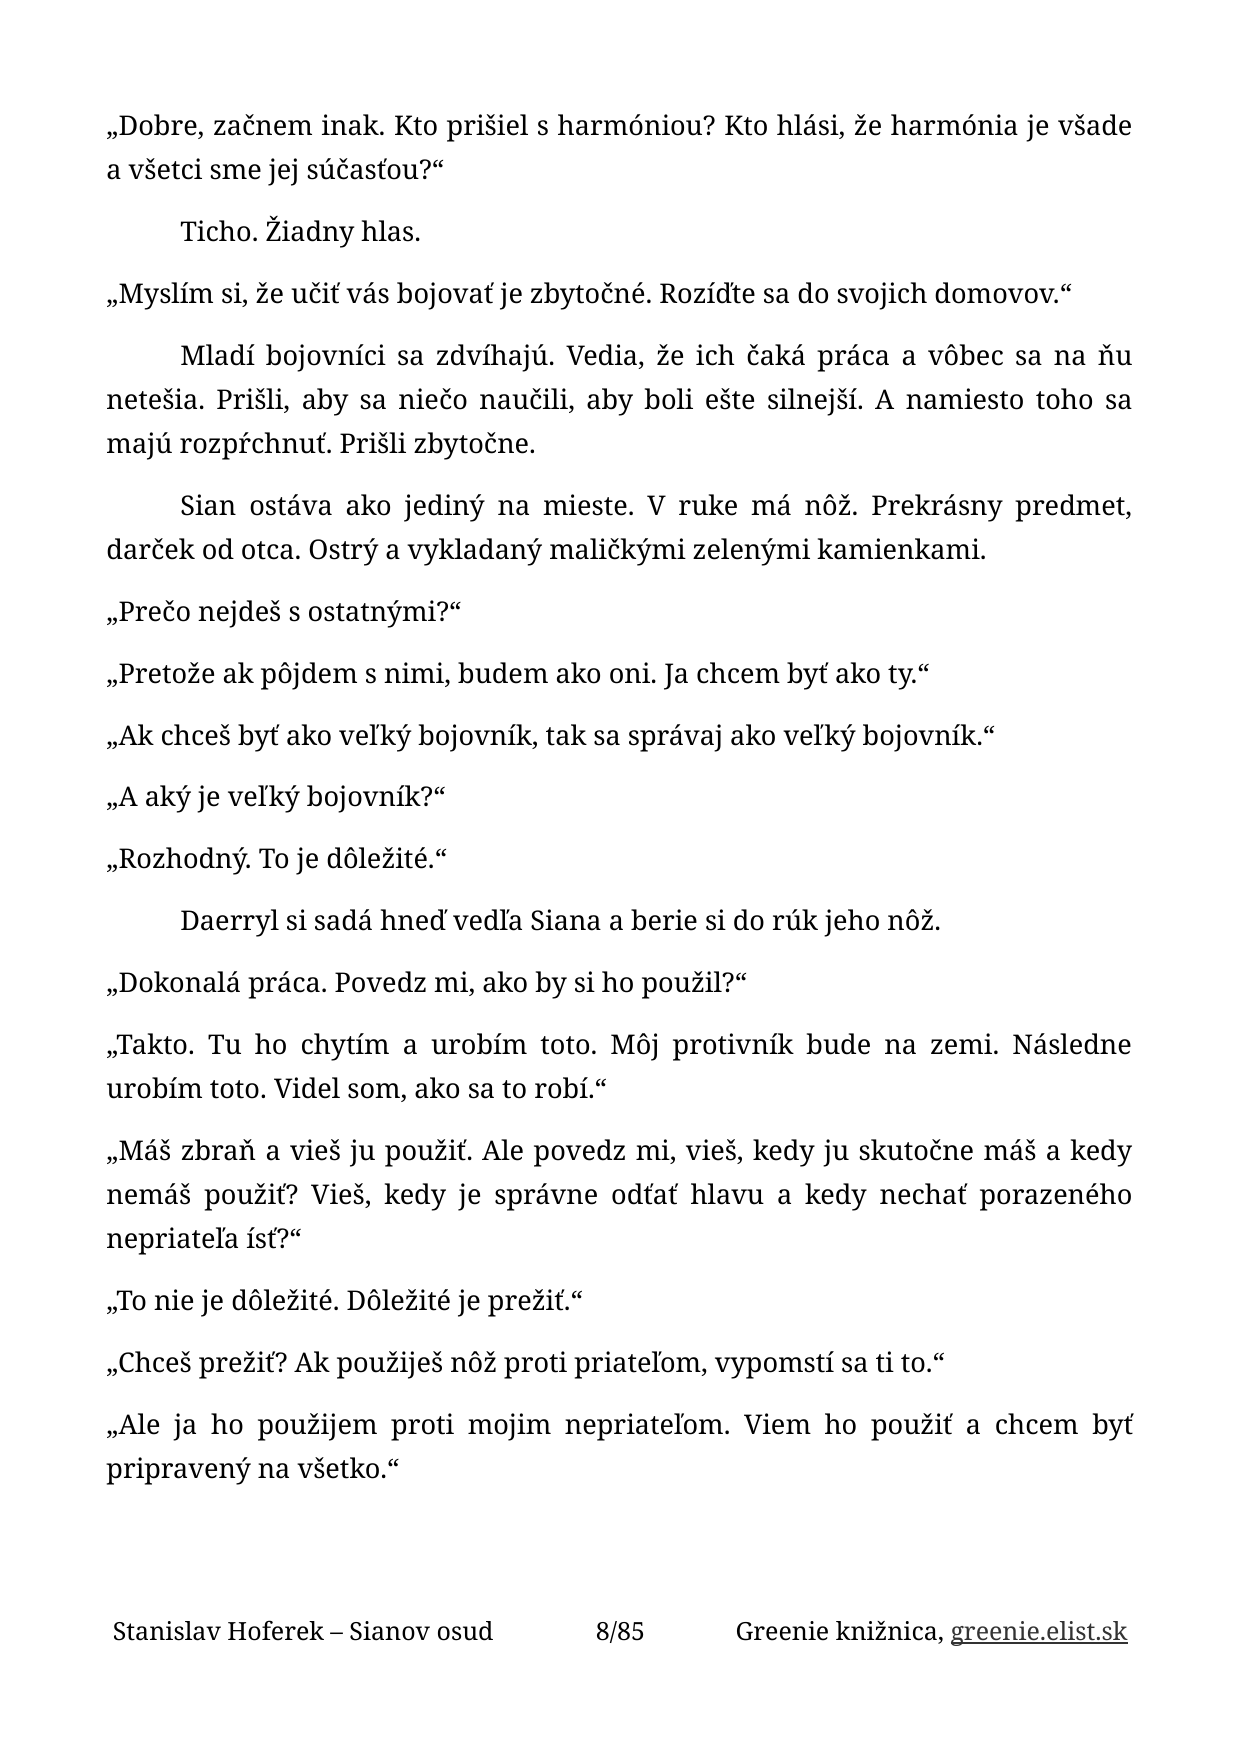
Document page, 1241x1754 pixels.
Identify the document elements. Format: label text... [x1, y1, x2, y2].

text „Ale ja ho použijem proti mojim nepriateľom. Viem ho použiť a chcem byť pripravený na všetko.“ [106, 1405, 1134, 1486]
text „Dobre, začnem inak. Kto prišiel s harmóniou? Kto hlási, že harmónia je všade a všetci sme jej súčasťou?“ [106, 106, 1134, 187]
text „Máš zbraň a vieš ju použiť. Ale povedz mi, vieš, kedy ju skutočne máš a kedy nemáš použiť? Vieš, kedy je správne odťať hlavu a kedy nechať porazeného nepriateľa ísť?“ [106, 1131, 1134, 1257]
text Sian ostáva ako jediný na mieste. V ruke má nôž. Prekrásny predmet, darček od otca. Ostrý a vykladaný maličkými zelenými kamienkami. [106, 486, 1134, 567]
text „Takto. Tu ho chytím a urobím toto. Môj protivník bude na zemi. Následne urobím toto. Videl som, ako sa to robí.“ [106, 1025, 1134, 1106]
text „Pretože ak pôjdem s nimi, budem ako oni. Ja chcem byť ako ty.“ [106, 654, 1134, 691]
text „Rozhodný. To je dôležité.“ [106, 840, 1134, 877]
text „A aký je veľký bojovník?“ [106, 778, 1134, 815]
text Ticho. Žiadny hlas. [106, 212, 1134, 249]
text „Ak chceš byť ako veľký bojovník, tak sa správaj ako veľký bojovník.“ [106, 716, 1134, 753]
text Mladí bojovníci sa zdvíhajú. Vedia, že ich čaká práca a vôbec sa na ňu netešia. Prišli, aby sa niečo naučili, aby boli ešte silnejší. A namiesto toho sa majú rozpŕchnuť. Prišli zbytočne. [106, 336, 1134, 461]
text „Chceš prežiť? Ak použiješ nôž proti priateľom, vypomstí sa ti to.“ [106, 1343, 1134, 1380]
text Daerryl si sadá hneď vedľa Siana a berie si do rúk jeho nôž. [106, 902, 1134, 938]
text „Prečo nejdeš s ostatnými?“ [106, 592, 1134, 629]
text „To nie je dôležité. Dôležité je prežiť.“ [106, 1282, 1134, 1318]
text „Myslím si, že učiť vás bojovať je zbytočné. Rozíďte sa do svojich domovov.“ [106, 274, 1134, 311]
text „Dokonalá práca. Povedz mi, ako by si ho použil?“ [106, 963, 1134, 1000]
